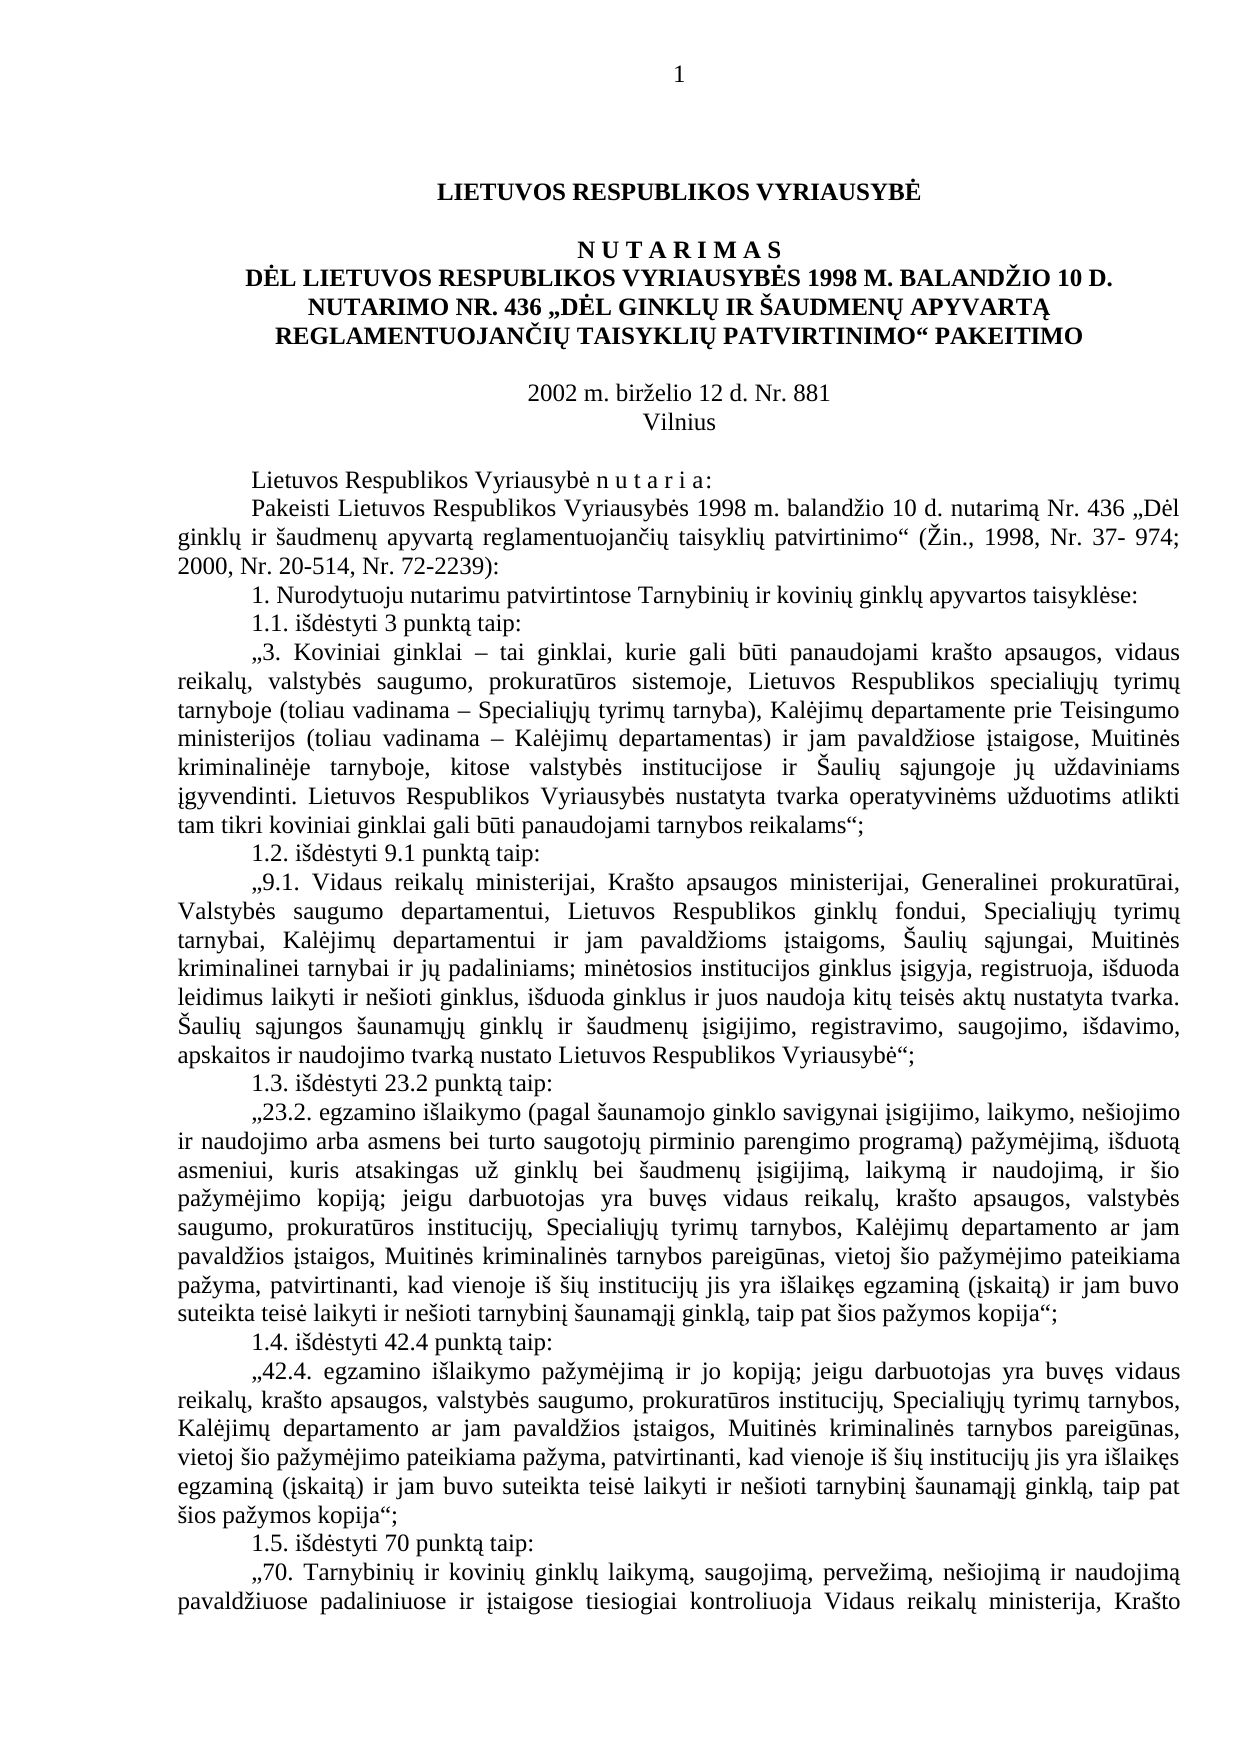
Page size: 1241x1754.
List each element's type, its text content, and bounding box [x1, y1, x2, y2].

text Vilnius [177, 407, 1181, 436]
text 1.3. išdėstyti 23.2 punktą taip: [177, 1068, 1181, 1097]
text 1. Nurodytuoju nutarimu patvirtintose Tarnybinių ir kovinių ginklų apyvartos taisyklėse: [177, 580, 1181, 608]
text 1.5. išdėstyti 70 punktą taip: [177, 1528, 1181, 1557]
text 1.4. išdėstyti 42.4 punktą taip: [177, 1327, 1181, 1356]
text 2002 m. birželio 12 d. Nr. 881 [177, 378, 1181, 407]
text N U T A R I M A S [177, 235, 1181, 263]
text Lietuvos Respublikos Vyriausybė nutaria: [177, 465, 1181, 493]
text 1.1. išdėstyti 3 punktą taip: [177, 608, 1181, 637]
text 1.2. išdėstyti 9.1 punktą taip: [177, 838, 1181, 867]
text LIETUVOS RESPUBLIKOS VYRIAUSYBĖ [177, 177, 1181, 206]
text Pakeisti Lietuvos Respublikos Vyriausybės 1998 m. balandžio 10 d. nutarimą Nr. 436 „Dėl ginklų ir šaudmenų apyvartą reglamentuojančių taisyklių patvirtinimo“ (Žin., 1998, Nr. 37- 974; 2000, Nr. 20-514, Nr. 72-2239): [177, 493, 1181, 580]
text DĖL LIETUVOS RESPUBLIKOS VYRIAUSYBĖS 1998 M. BALANDŽIO 10 D. NUTARIMO NR. 436 „DĖL GINKLŲ IR ŠAUDMENŲ APYVARTĄ REGLAMENTUOJANČIŲ TAISYKLIŲ PATVIRTINIMO“ PAKEITIMO [177, 263, 1181, 350]
text „9.1. Vidaus reikalų ministerijai, Krašto apsaugos ministerijai, Generalinei prokuratūrai, Valstybės saugumo departamentui, Lietuvos Respublikos ginklų fondui, Specialiųjų tyrimų tarnybai, Kalėjimų departamentui ir jam pavaldžioms įstaigoms, Šaulių sąjungai, Muitinės kriminalinei tarnybai ir jų padaliniams; minėtosios institucijos ginklus įsigyja, registruoja, išduoda leidimus laikyti ir nešioti ginklus, išduoda ginklus ir juos naudoja kitų teisės aktų nustatyta tvarka. Šaulių sąjungos šaunamųjų ginklų ir šaudmenų įsigijimo, registravimo, saugojimo, išdavimo, apskaitos ir naudojimo tvarką nustato Lietuvos Respublikos Vyriausybė“; [177, 867, 1181, 1068]
text „3. Koviniai ginklai – tai ginklai, kurie gali būti panaudojami krašto apsaugos, vidaus reikalų, valstybės saugumo, prokuratūros sistemoje, Lietuvos Respublikos specialiųjų tyrimų tarnyboje (toliau vadinama – Specialiųjų tyrimų tarnyba), Kalėjimų departamente prie Teisingumo ministerijos (toliau vadinama – Kalėjimų departamentas) ir jam pavaldžiose įstaigose, Muitinės kriminalinėje tarnyboje, kitose valstybės institucijose ir Šaulių sąjungoje jų uždaviniams įgyvendinti. Lietuvos Respublikos Vyriausybės nustatyta tvarka operatyvinėms užduotims atlikti tam tikri koviniai ginklai gali būti panaudojami tarnybos reikalams“; [177, 637, 1181, 838]
text „42.4. egzamino išlaikymo pažymėjimą ir jo kopiją; jeigu darbuotojas yra buvęs vidaus reikalų, krašto apsaugos, valstybės saugumo, prokuratūros institucijų, Specialiųjų tyrimų tarnybos, Kalėjimų departamento ar jam pavaldžios įstaigos, Muitinės kriminalinės tarnybos pareigūnas, vietoj šio pažymėjimo pateikiama pažyma, patvirtinanti, kad vienoje iš šių institucijų jis yra išlaikęs egzaminą (įskaitą) ir jam buvo suteikta teisė laikyti ir nešioti tarnybinį šaunamąjį ginklą, taip pat šios pažymos kopija“; [177, 1356, 1181, 1528]
text „23.2. egzamino išlaikymo (pagal šaunamojo ginklo savigynai įsigijimo, laikymo, nešiojimo ir naudojimo arba asmens bei turto saugotojų pirminio parengimo programą) pažymėjimą, išduotą asmeniui, kuris atsakingas už ginklų bei šaudmenų įsigijimą, laikymą ir naudojimą, ir šio pažymėjimo kopiją; jeigu darbuotojas yra buvęs vidaus reikalų, krašto apsaugos, valstybės saugumo, prokuratūros institucijų, Specialiųjų tyrimų tarnybos, Kalėjimų departamento ar jam pavaldžios įstaigos, Muitinės kriminalinės tarnybos pareigūnas, vietoj šio pažymėjimo pateikiama pažyma, patvirtinanti, kad vienoje iš šių institucijų jis yra išlaikęs egzaminą (įskaitą) ir jam buvo suteikta teisė laikyti ir nešioti tarnybinį šaunamąjį ginklą, taip pat šios pažymos kopija“; [177, 1097, 1181, 1327]
text „70. Tarnybinių ir kovinių ginklų laikymą, saugojimą, pervežimą, nešiojimą ir naudojimą pavaldžiuose padaliniuose ir įstaigose tiesiogiai kontroliuoja Vidaus reikalų ministerija, Krašto [177, 1557, 1181, 1615]
